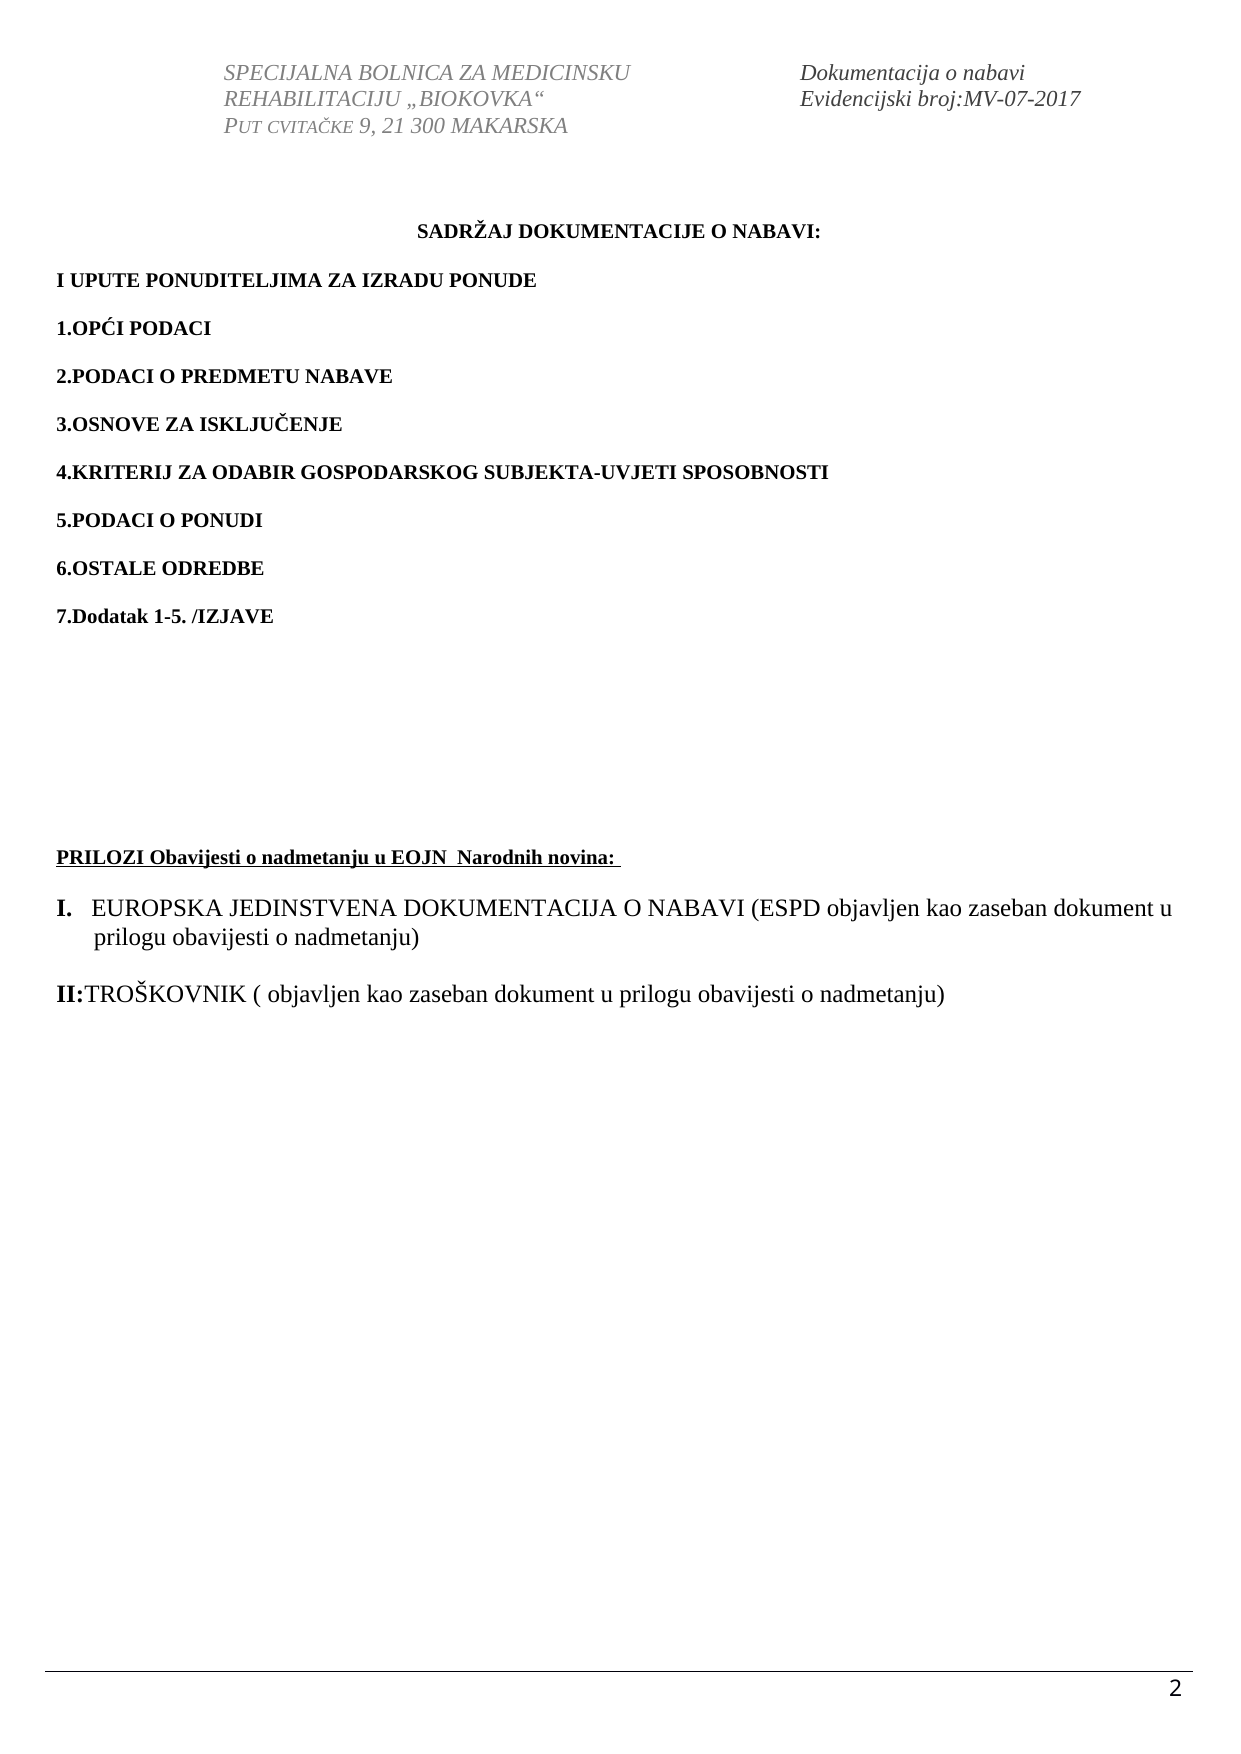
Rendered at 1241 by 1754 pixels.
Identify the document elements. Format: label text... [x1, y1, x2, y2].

text 7.Dodatak 1-5. /IZJAVE [56, 604, 1182, 628]
text 3.OSNOVE ZA ISKLJUČENJE [56, 412, 1182, 436]
text 2.PODACI O PREDMETU NABAVE [56, 364, 1182, 388]
text SADRŽAJ DOKUMENTACIJE O NABAVI: [56, 219, 1182, 243]
text I. EUROPSKA JEDINSTVENA DOKUMENTACIJA O NABAVI (ESPD objavljen kao zaseban dokument u [56, 893, 1182, 922]
text 4.KRITERIJ ZA ODABIR GOSPODARSKOG SUBJEKTA-UVJETI SPOSOBNOSTI [56, 460, 1182, 484]
text I UPUTE PONUDITELJIMA ZA IZRADU PONUDE [56, 267, 1182, 292]
text 1.OPĆI PODACI [56, 316, 1182, 340]
text PRILOZI Obavijesti o nadmetanju u EOJN Narodnih novina: [56, 845, 1182, 869]
text prilogu obavijesti o nadmetanju) [56, 922, 1182, 951]
text 6.OSTALE ODREDBE [56, 556, 1182, 580]
text 5.PODACI O PONUDI [56, 508, 1182, 532]
text II:TROŠKOVNIK ( objavljen kao zaseban dokument u prilogu obavijesti o nadmetanju) [56, 979, 1182, 1008]
